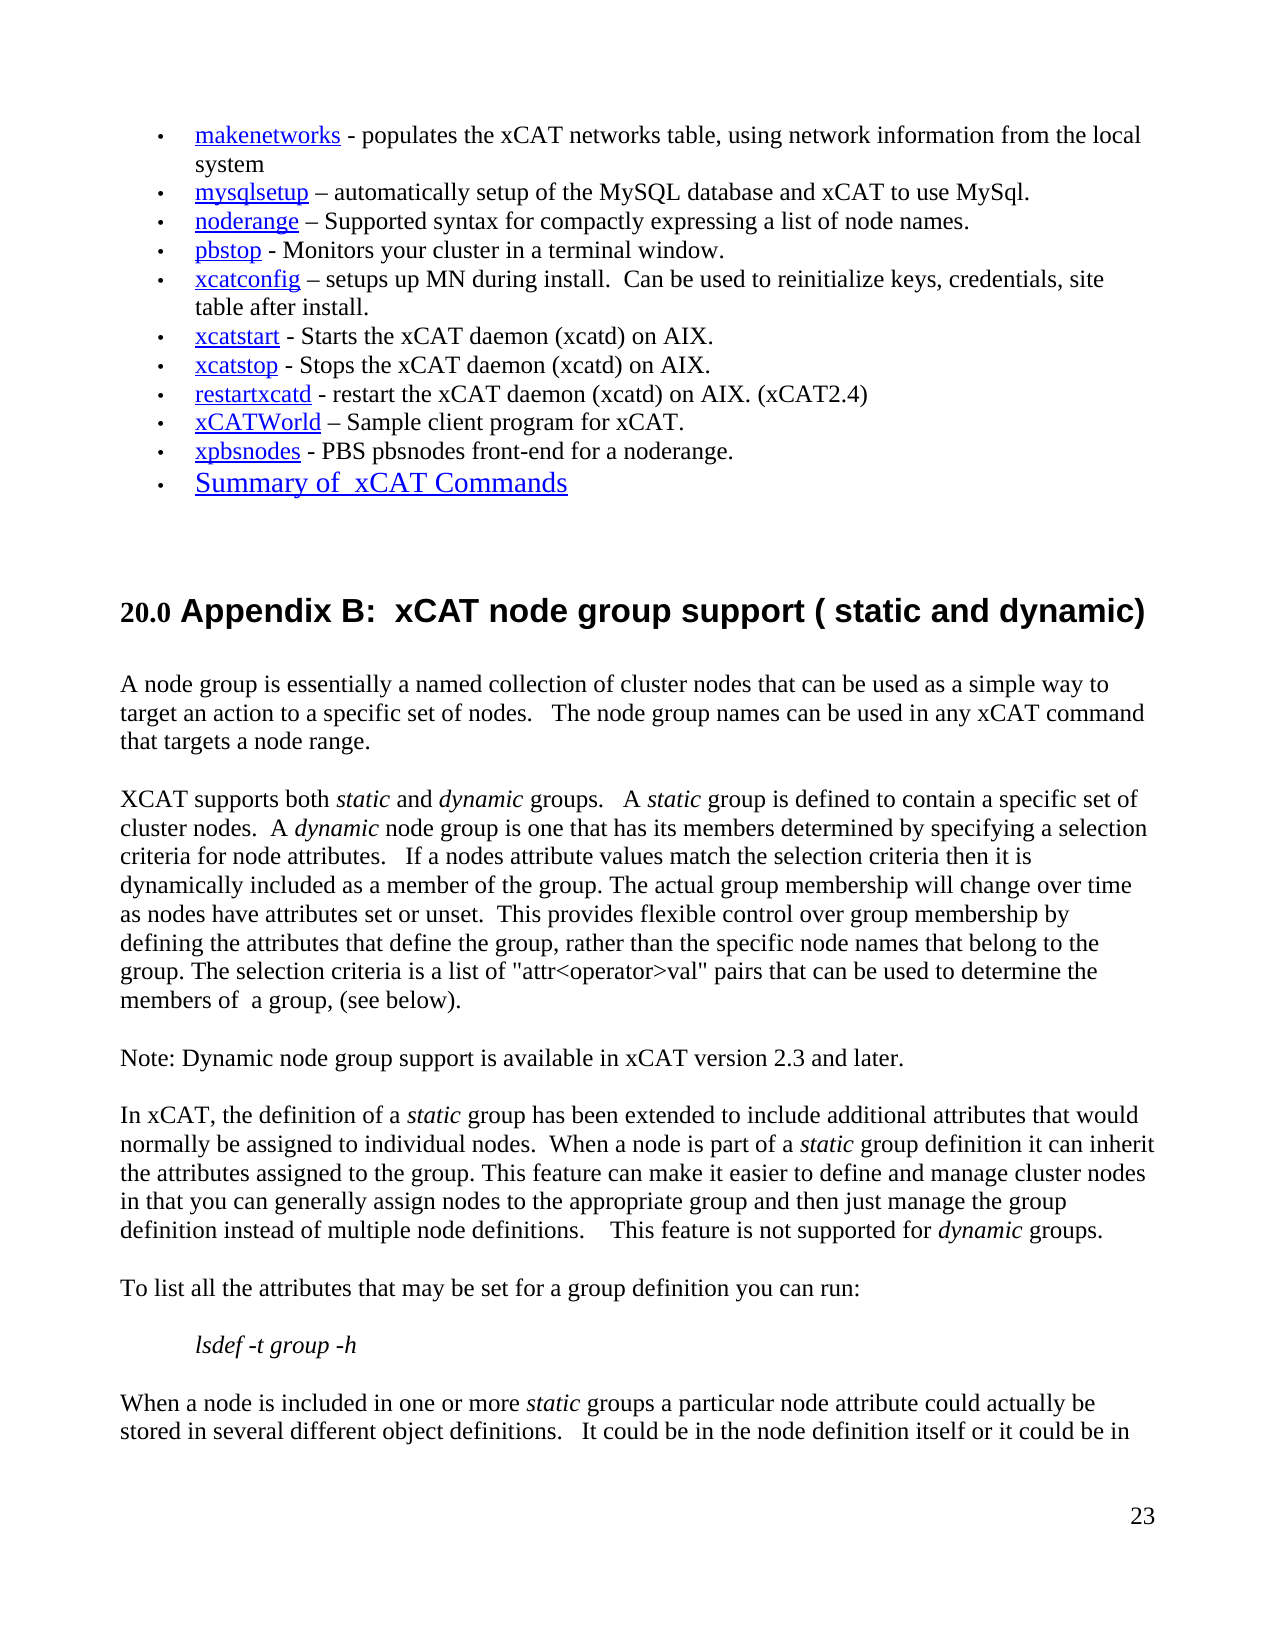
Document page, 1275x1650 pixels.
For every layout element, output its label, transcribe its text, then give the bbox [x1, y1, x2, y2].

list xcatconfig – setups up MN during install. Can be used to reinitialize keys, credentials, site table after install. [157, 264, 1155, 321]
list restartxcatd - restart the xCAT daemon (xcatd) on AIX. (xCAT2.4) [157, 379, 1155, 407]
list makenetworks - populates the xCAT networks table, using network information from the local system [157, 120, 1155, 177]
subtitle Appendix B: xCAT node group support ( static and dynamic) [120, 591, 1155, 629]
list xpbsnodes - PBS pbsnodes front-end for a noderange. [157, 436, 1155, 465]
list pbstop - Monitors your cluster in a terminal window. [157, 235, 1155, 264]
text To list all the attributes that may be set for a group definition you can run: [120, 1273, 1155, 1301]
list xCATWorld – Sample client program for xCAT. [157, 407, 1155, 436]
list xcatstop - Stops the xCAT daemon (xcatd) on AIX. [157, 350, 1155, 379]
list xcatstart - Starts the xCAT daemon (xcatd) on AIX. [157, 321, 1155, 350]
list mysqlsetup – automatically setup of the MySQL database and xCAT to use MySql. [157, 177, 1155, 206]
list Summary of xCAT Commands [157, 465, 1155, 498]
text When a node is included in one or more static groups a particular node attribute could actually be stored in several different object definitions. It could be in the node definition itself or it could be in [120, 1388, 1155, 1445]
text A node group is essentially a named collection of cluster nodes that can be used as a simple way to target an action to a specific set of nodes. The node group names can be used in any xCAT command that targets a node range. [120, 669, 1155, 755]
text XCAT supports both static and dynamic groups. A static group is defined to contain a specific set of cluster nodes. A dynamic node group is one that has its members determined by specifying a selection criteria for node attributes. If a nodes attribute values match the selection criteria then it is dynamically included as a member of the group. The actual group membership will change over time as nodes have attributes set or unset. This provides flexible control over group membership by defining the attributes that define the group, rather than the specific node names that belong to the group. The selection criteria is a list of "attr<operator>val" pairs that can be used to determine the members of a group, (see below). [120, 784, 1155, 1014]
text Note: Dynamic node group support is available in xCAT version 2.3 and later. [120, 1043, 1155, 1071]
text In xCAT, the definition of a static group has been extended to include additional attributes that would normally be assigned to individual nodes. When a node is part of a static group definition it can inherit the attributes assigned to the group. This feature can make it easier to define and manage cluster nodes in that you can generally assign nodes to the appropriate group and then just manage the group definition instead of multiple node definitions. This feature is not supported for dynamic groups. [120, 1100, 1155, 1244]
text lsdef -t group -h [120, 1330, 1155, 1359]
list noderange – Supported syntax for compactly expressing a list of node names. [157, 206, 1155, 235]
